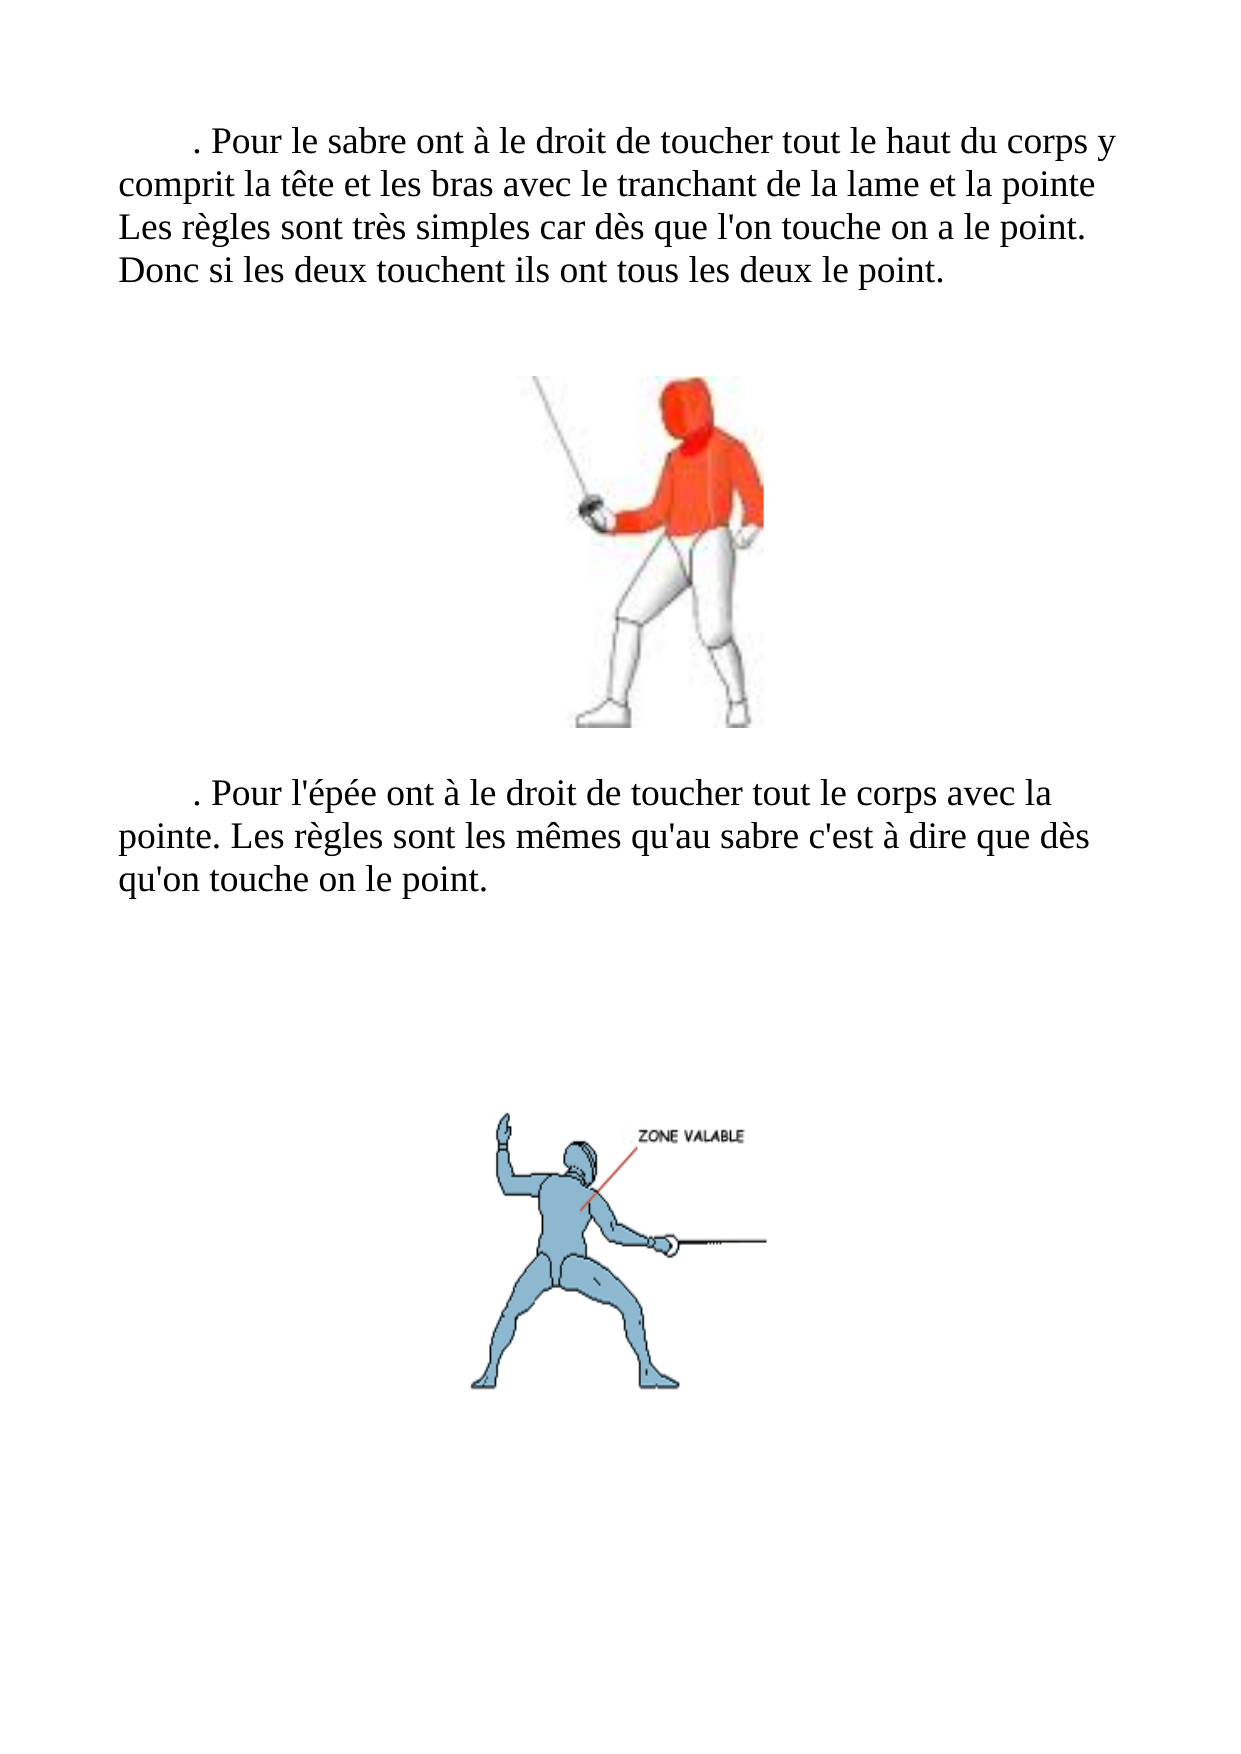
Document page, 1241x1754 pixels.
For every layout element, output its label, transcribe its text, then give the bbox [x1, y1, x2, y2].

picture [463, 1108, 777, 1395]
text . Pour le sabre ont à le droit de toucher tout le haut du corps y comprit la tête et les bras avec le tranchant de la lame et la pointe Les règles sont très simples car dès que l'on touche on a le point. Donc si les deux touchent ils ont tous les deux le point. [118, 118, 1122, 291]
text . Pour l'épée ont à le droit de toucher tout le corps avec la pointe. Les règles sont les mêmes qu'au sabre c'est à dire que dès qu'on touche on le point. [118, 771, 1122, 900]
picture [396, 376, 764, 728]
